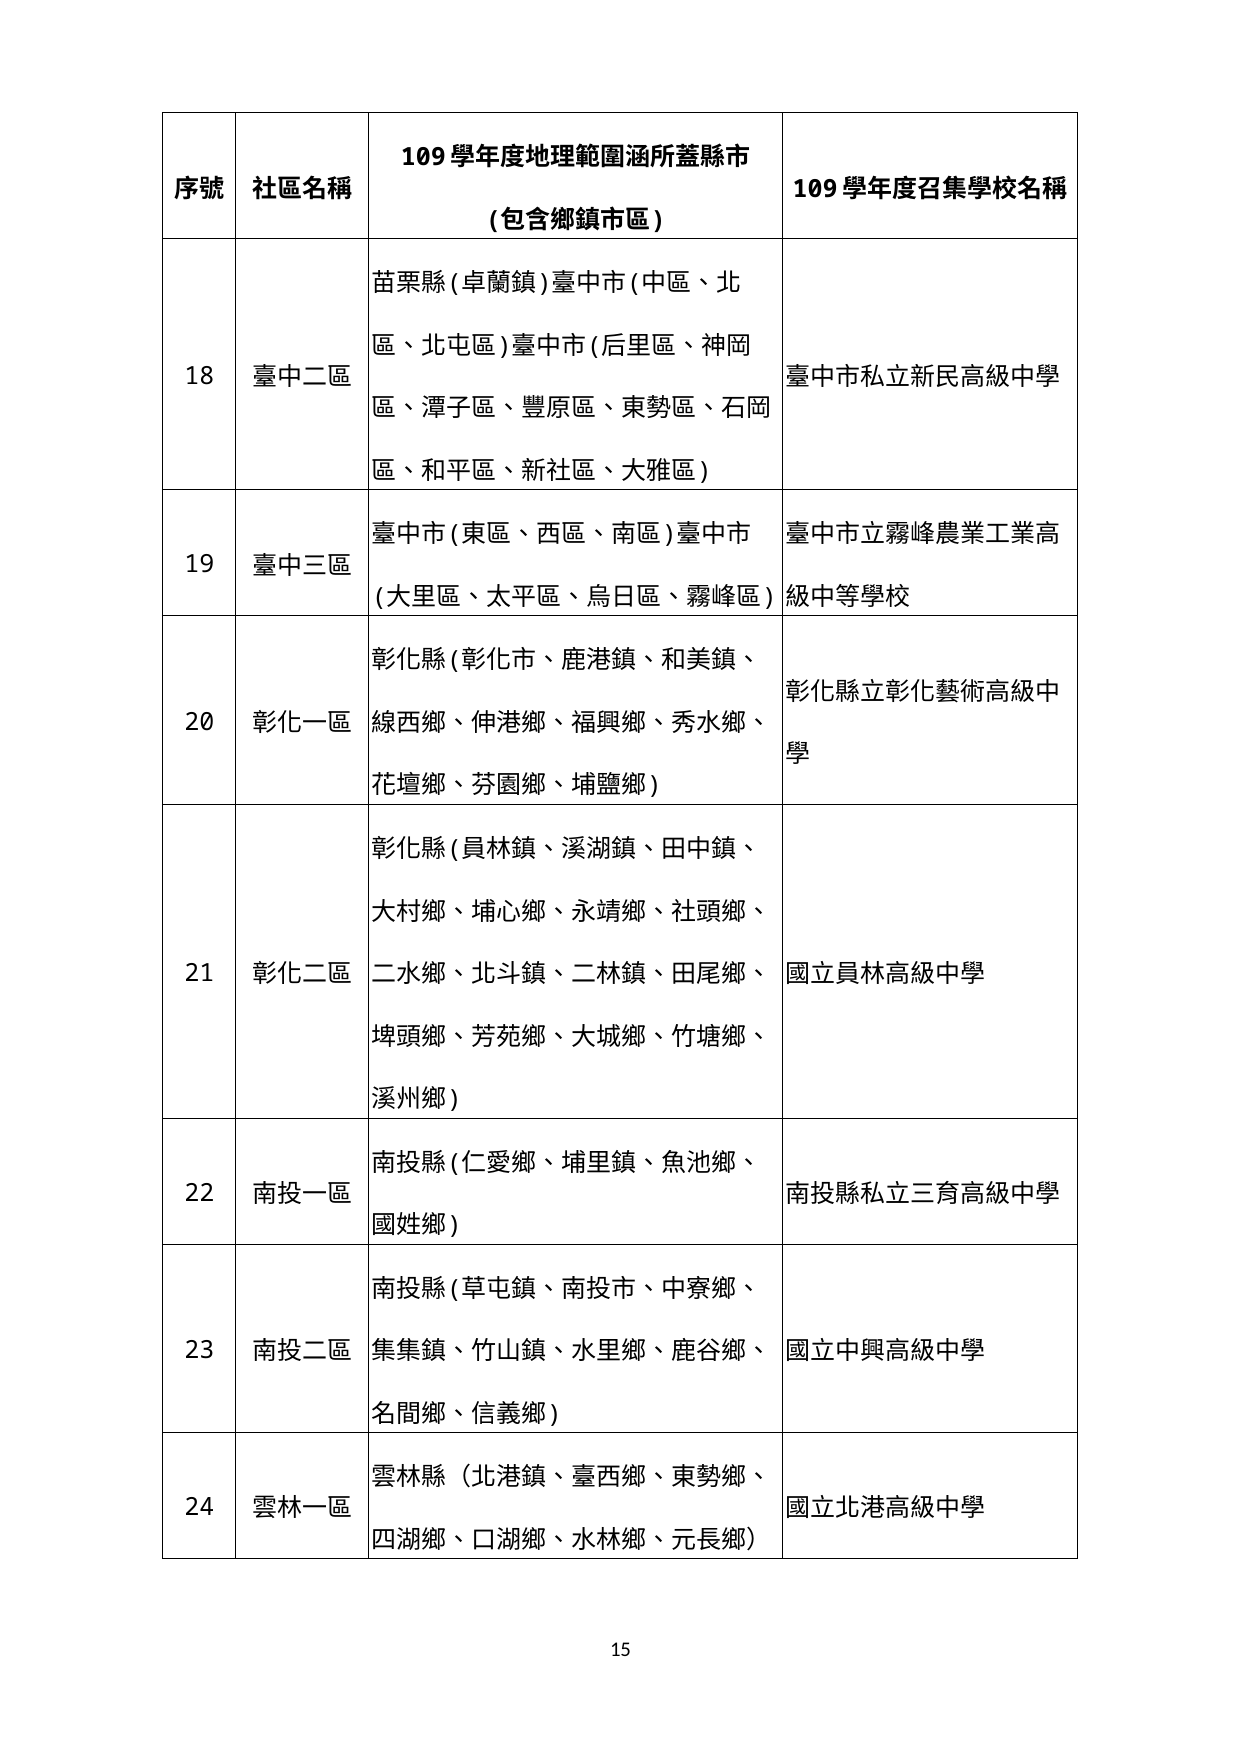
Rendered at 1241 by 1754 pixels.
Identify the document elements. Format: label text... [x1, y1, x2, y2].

table_cell 南投二區 [236, 1245, 368, 1432]
table_cell 彰化二區 [236, 805, 368, 1117]
table_cell 22 [163, 1119, 235, 1243]
table_cell 臺中市私立新民高級中學 [783, 239, 1077, 489]
table_cell 20 [163, 616, 235, 804]
table_header 序號 [163, 113, 235, 238]
table_cell 國立中興高級中學 [783, 1245, 1077, 1432]
table_cell 彰化縣(彰化市、鹿港鎮、和美鎮、線西鄉、伸港鄉、福興鄉、秀水鄉、花壇鄉、芬園鄉、埔鹽鄉) [369, 616, 782, 804]
table_cell 南投縣(仁愛鄉、埔里鎮、魚池鄉、國姓鄉) [369, 1119, 782, 1243]
table_cell 國立北港高級中學 [783, 1433, 1077, 1558]
table_cell 臺中市立霧峰農業工業高級中等學校 [783, 490, 1077, 615]
table_cell 苗栗縣(卓蘭鎮)臺中市(中區、北區、北屯區)臺中市(后里區、神岡區、潭子區、豐原區、東勢區、石岡區、和平區、新社區、大雅區) [369, 239, 782, 489]
table_cell 19 [163, 490, 235, 615]
table_header 社區名稱 [236, 113, 368, 238]
table_cell 彰化縣(員林鎮、溪湖鎮、田中鎮、大村鄉、埔心鄉、永靖鄉、社頭鄉、二水鄉、北斗鎮、二林鎮、田尾鄉、埤頭鄉、芳苑鄉、大城鄉、竹塘鄉、溪州鄉) [369, 805, 782, 1117]
table_cell 南投縣(草屯鎮、南投市、中寮鄉、集集鎮、竹山鎮、水里鄉、鹿谷鄉、名間鄉、信義鄉) [369, 1245, 782, 1432]
table_cell 國立員林高級中學 [783, 805, 1077, 1117]
table_cell 雲林一區 [236, 1433, 368, 1558]
table_cell 24 [163, 1433, 235, 1558]
table_cell 南投縣私立三育高級中學 [783, 1119, 1077, 1243]
table_header 109學年度地理範圍涵所蓋縣市 (包含鄉鎮市區) [369, 113, 782, 238]
table_cell 21 [163, 805, 235, 1117]
table_cell 南投一區 [236, 1119, 368, 1243]
table_cell 18 [163, 239, 235, 489]
table_cell 23 [163, 1245, 235, 1432]
table_cell 彰化一區 [236, 616, 368, 804]
table_cell 臺中市(東區、西區、南區)臺中市(大里區、太平區、烏日區、霧峰區) [369, 490, 782, 615]
table_cell 雲林縣（北港鎮、臺西鄉、東勢鄉、四湖鄉、口湖鄉、水林鄉、元長鄉） [369, 1433, 782, 1558]
table_header 109學年度召集學校名稱 [783, 113, 1077, 238]
table_cell 臺中三區 [236, 490, 368, 615]
table_cell 彰化縣立彰化藝術高級中學 [783, 616, 1077, 804]
table_cell 臺中二區 [236, 239, 368, 489]
